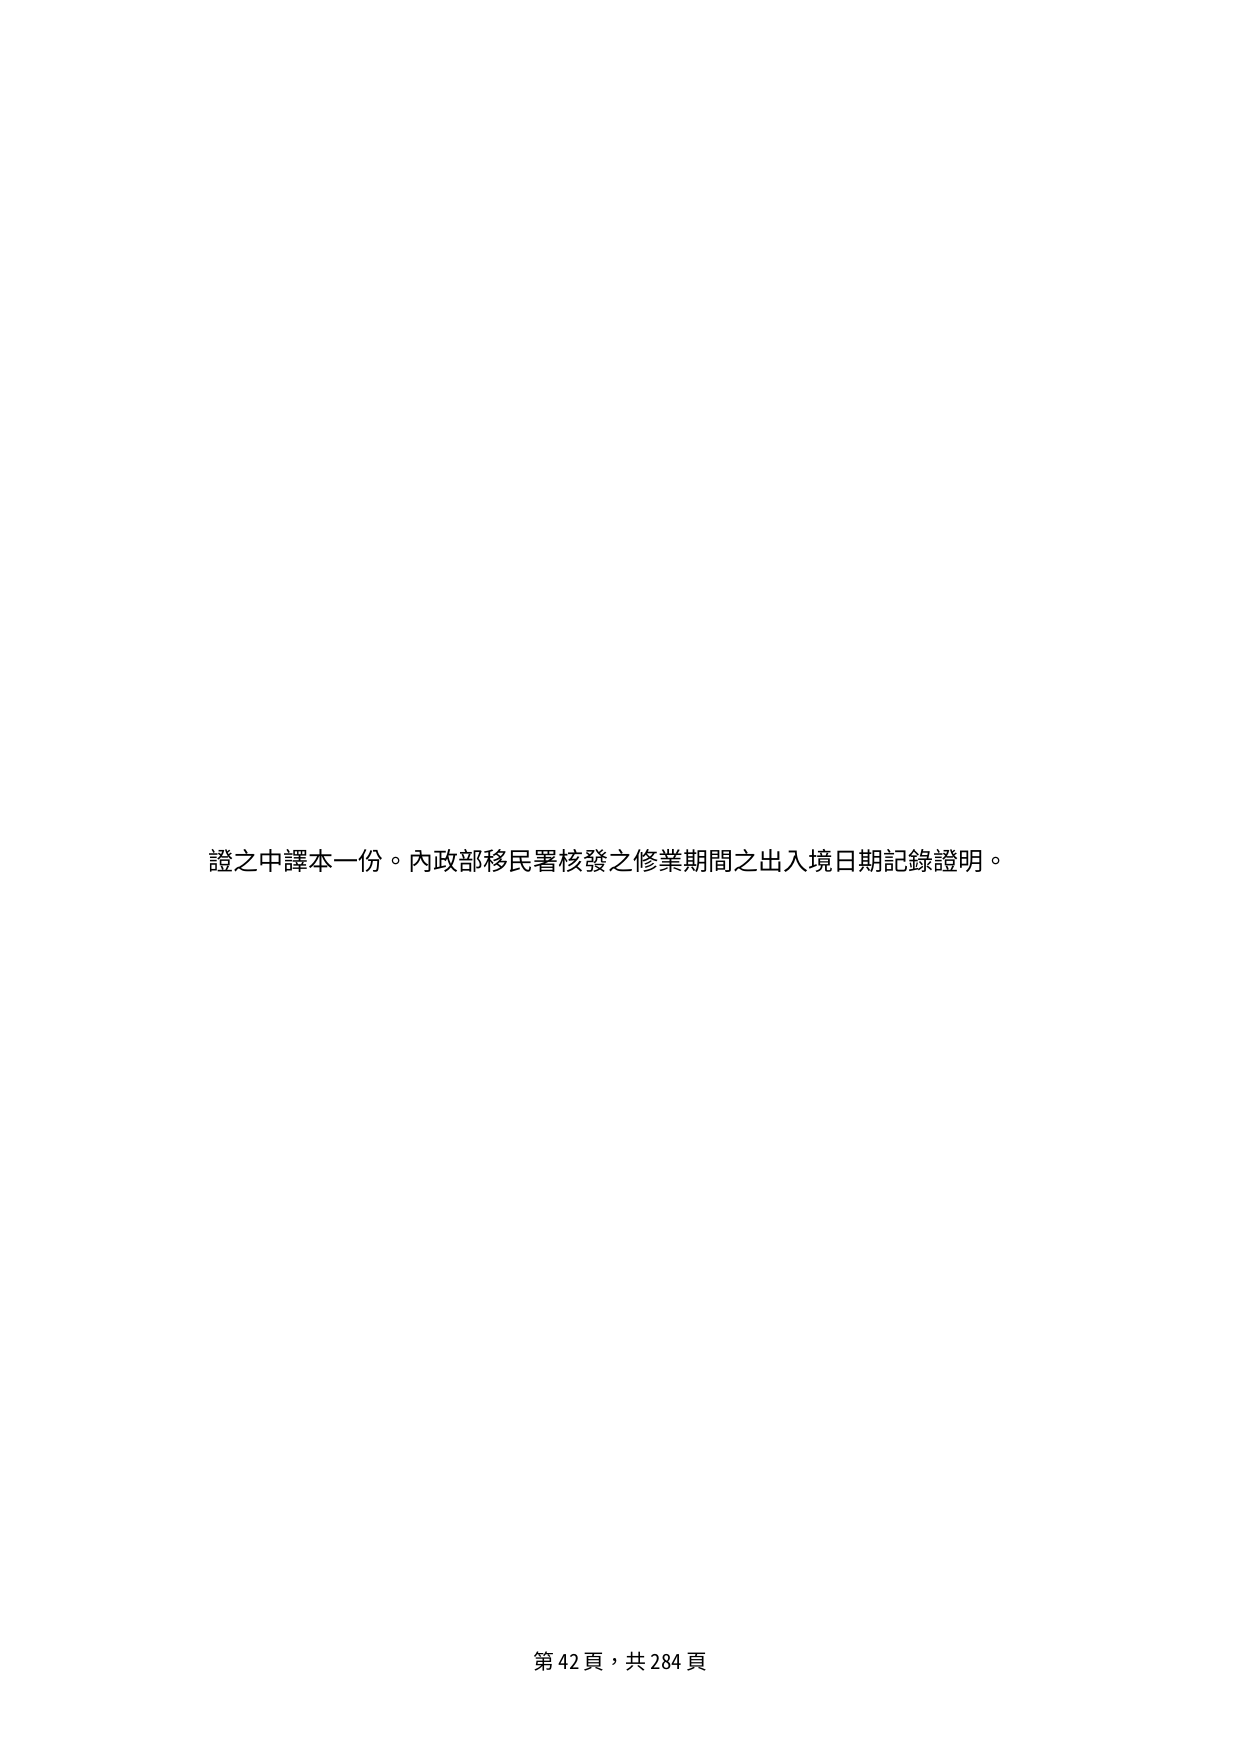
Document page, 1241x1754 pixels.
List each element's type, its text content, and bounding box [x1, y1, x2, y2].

list 證之中譯本一份。內政部移民署核發之修業期間之出入境日期記錄證明。 [178, 818, 1165, 880]
